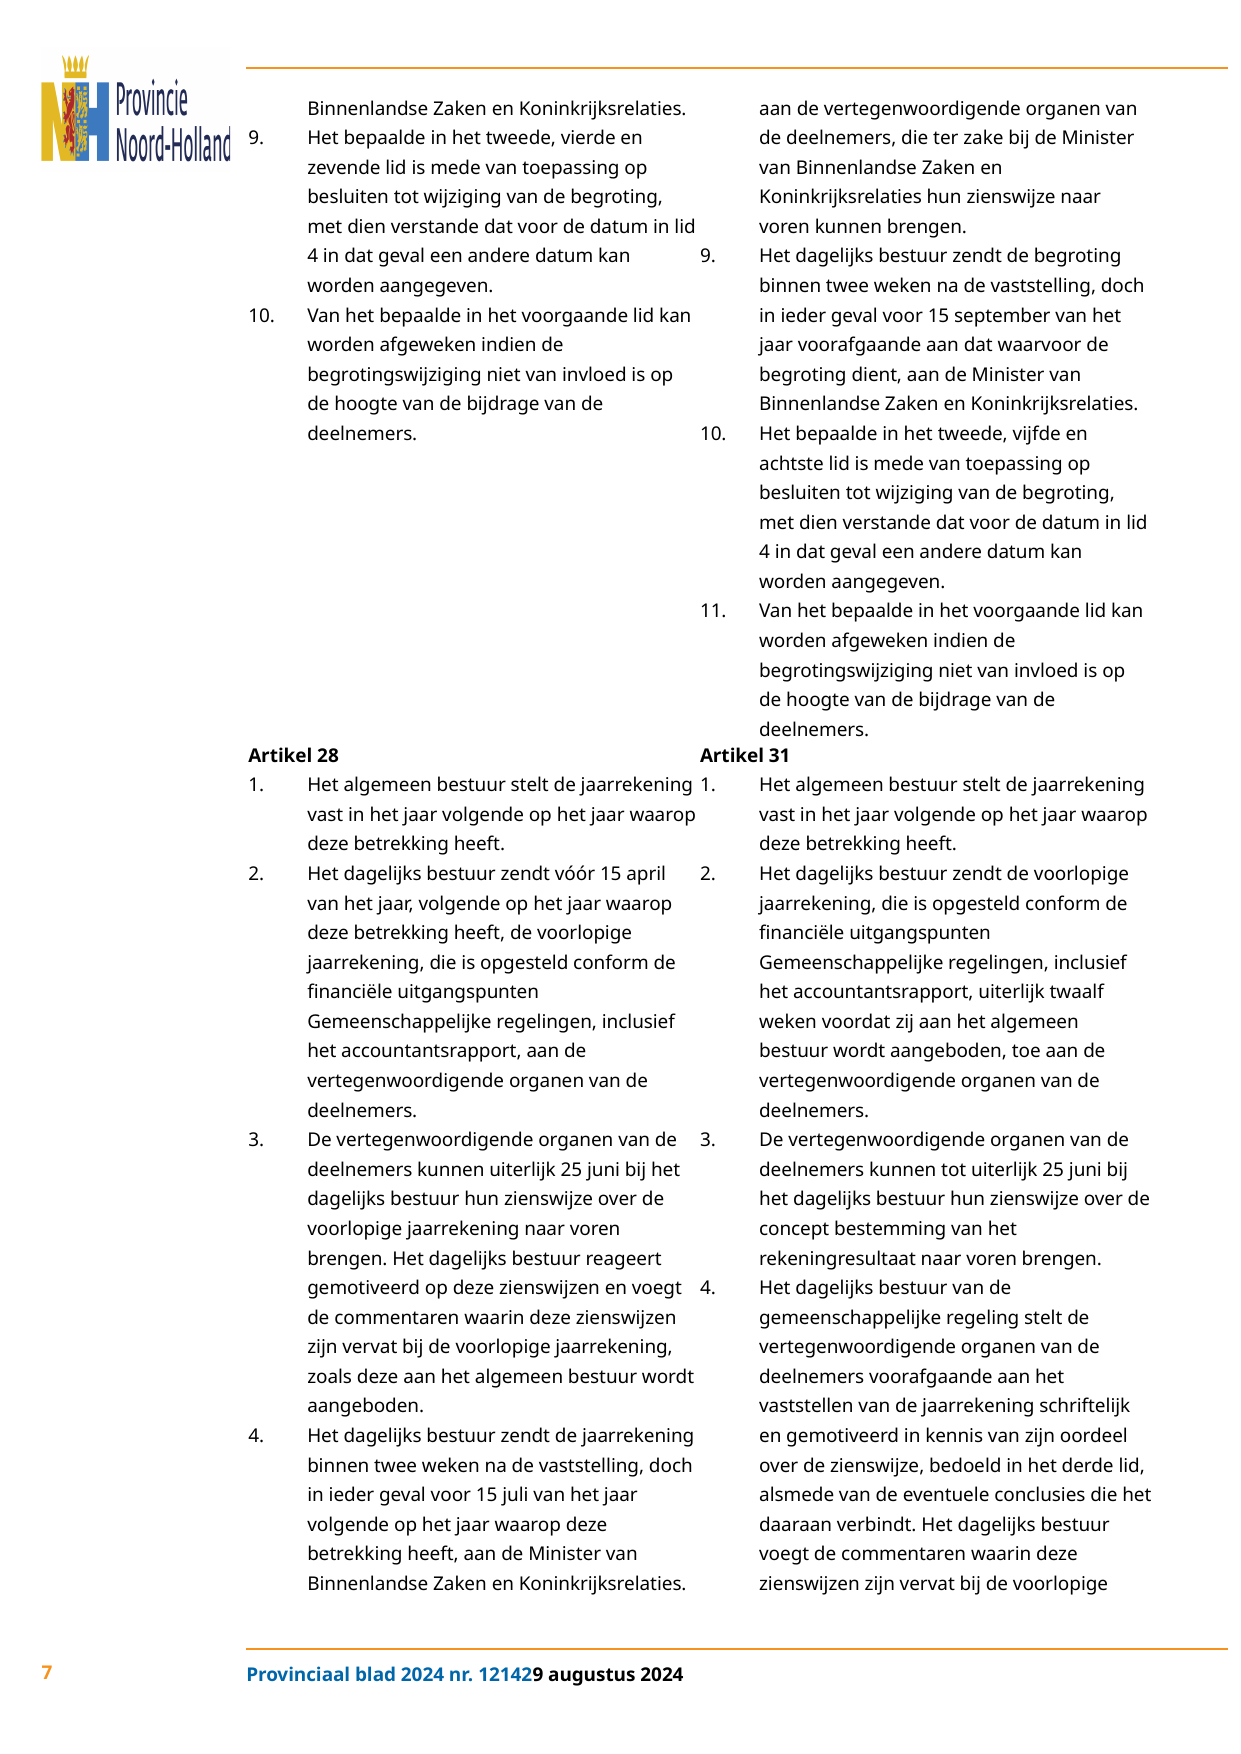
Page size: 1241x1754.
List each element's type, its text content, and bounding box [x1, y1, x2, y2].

table_cell Artikel 28 Het algemeen bestuur stelt de jaarrekening vast in het jaar volgende op het jaar waarop deze betrekking heeft. Het dagelijks bestuur zendt vóór 15 april van het jaar, volgende op het jaar waarop deze betrekking heeft, de voorlopige jaarrekening, die is opgesteld conform de financiële uitgangspunten Gemeenschappelijke regelingen, inclusief het accountantsrapport, aan de vertegenwoordigende organen van de deelnemers. De vertegenwoordigende organen van de deelnemers kunnen uiterlijk 25 juni bij het dagelijks bestuur hun zienswijze over de voorlopige jaarrekening naar voren brengen. Het dagelijks bestuur reageert gemotiveerd op deze zienswijzen en voegt de commentaren waarin deze zienswijzen zijn vervat bij de voorlopige jaarrekening, zoals deze aan het algemeen bestuur wordt aangeboden. Het dagelijks bestuur zendt de jaarrekening binnen twee weken na de vaststelling, doch in ieder geval voor 15 juli van het jaar volgende op het jaar waarop deze betrekking heeft, aan de Minister van Binnenlandse Zaken en Koninkrijksrelaties. [248, 742, 700, 1596]
table_cell aan de vertegenwoordigende organen van de deelnemers, die ter zake bij de Minister van Binnenlandse Zaken en Koninkrijksrelaties hun zienswijze naar voren kunnen brengen. Het dagelijks bestuur zendt de begroting binnen twee weken na de vaststelling, doch in ieder geval voor 15 september van het jaar voorafgaande aan dat waarvoor de begroting dient, aan de Minister van Binnenlandse Zaken en Koninkrijksrelaties. Het bepaalde in het tweede, vijfde en achtste lid is mede van toepassing op besluiten tot wijziging van de begroting, met dien verstande dat voor de datum in lid 4 in dat geval een andere datum kan worden aangegeven. Van het bepaalde in het voorgaande lid kan worden afgeweken indien de begrotingswijziging niet van invloed is op de hoogte van de bijdrage van de deelnemers. [700, 95, 1152, 742]
picture [41, 47, 231, 172]
table_cell Binnenlandse Zaken en Koninkrijksrelaties. Het bepaalde in het tweede, vierde en zevende lid is mede van toepassing op besluiten tot wijziging van de begroting, met dien verstande dat voor de datum in lid 4 in dat geval een andere datum kan worden aangegeven. Van het bepaalde in het voorgaande lid kan worden afgeweken indien de begrotingswijziging niet van invloed is op de hoogte van de bijdrage van de deelnemers. [248, 95, 700, 742]
table_cell Artikel 31 Het algemeen bestuur stelt de jaarrekening vast in het jaar volgende op het jaar waarop deze betrekking heeft. Het dagelijks bestuur zendt de voorlopige jaarrekening, die is opgesteld conform de financiële uitgangspunten Gemeenschappelijke regelingen, inclusief het accountantsrapport, uiterlijk twaalf weken voordat zij aan het algemeen bestuur wordt aangeboden, toe aan de vertegenwoordigende organen van de deelnemers. De vertegenwoordigende organen van de deelnemers kunnen tot uiterlijk 25 juni bij het dagelijks bestuur hun zienswijze over de concept bestemming van het rekeningresultaat naar voren brengen. Het dagelijks bestuur van de gemeenschappelijke regeling stelt de vertegenwoordigende organen van de deelnemers voorafgaande aan het vaststellen van de jaarrekening schriftelijk en gemotiveerd in kennis van zijn oordeel over de zienswijze, bedoeld in het derde lid, alsmede van de eventuele conclusies die het daaraan verbindt. Het dagelijks bestuur voegt de commentaren waarin deze zienswijzen zijn vervat bij de voorlopige [700, 742, 1152, 1596]
